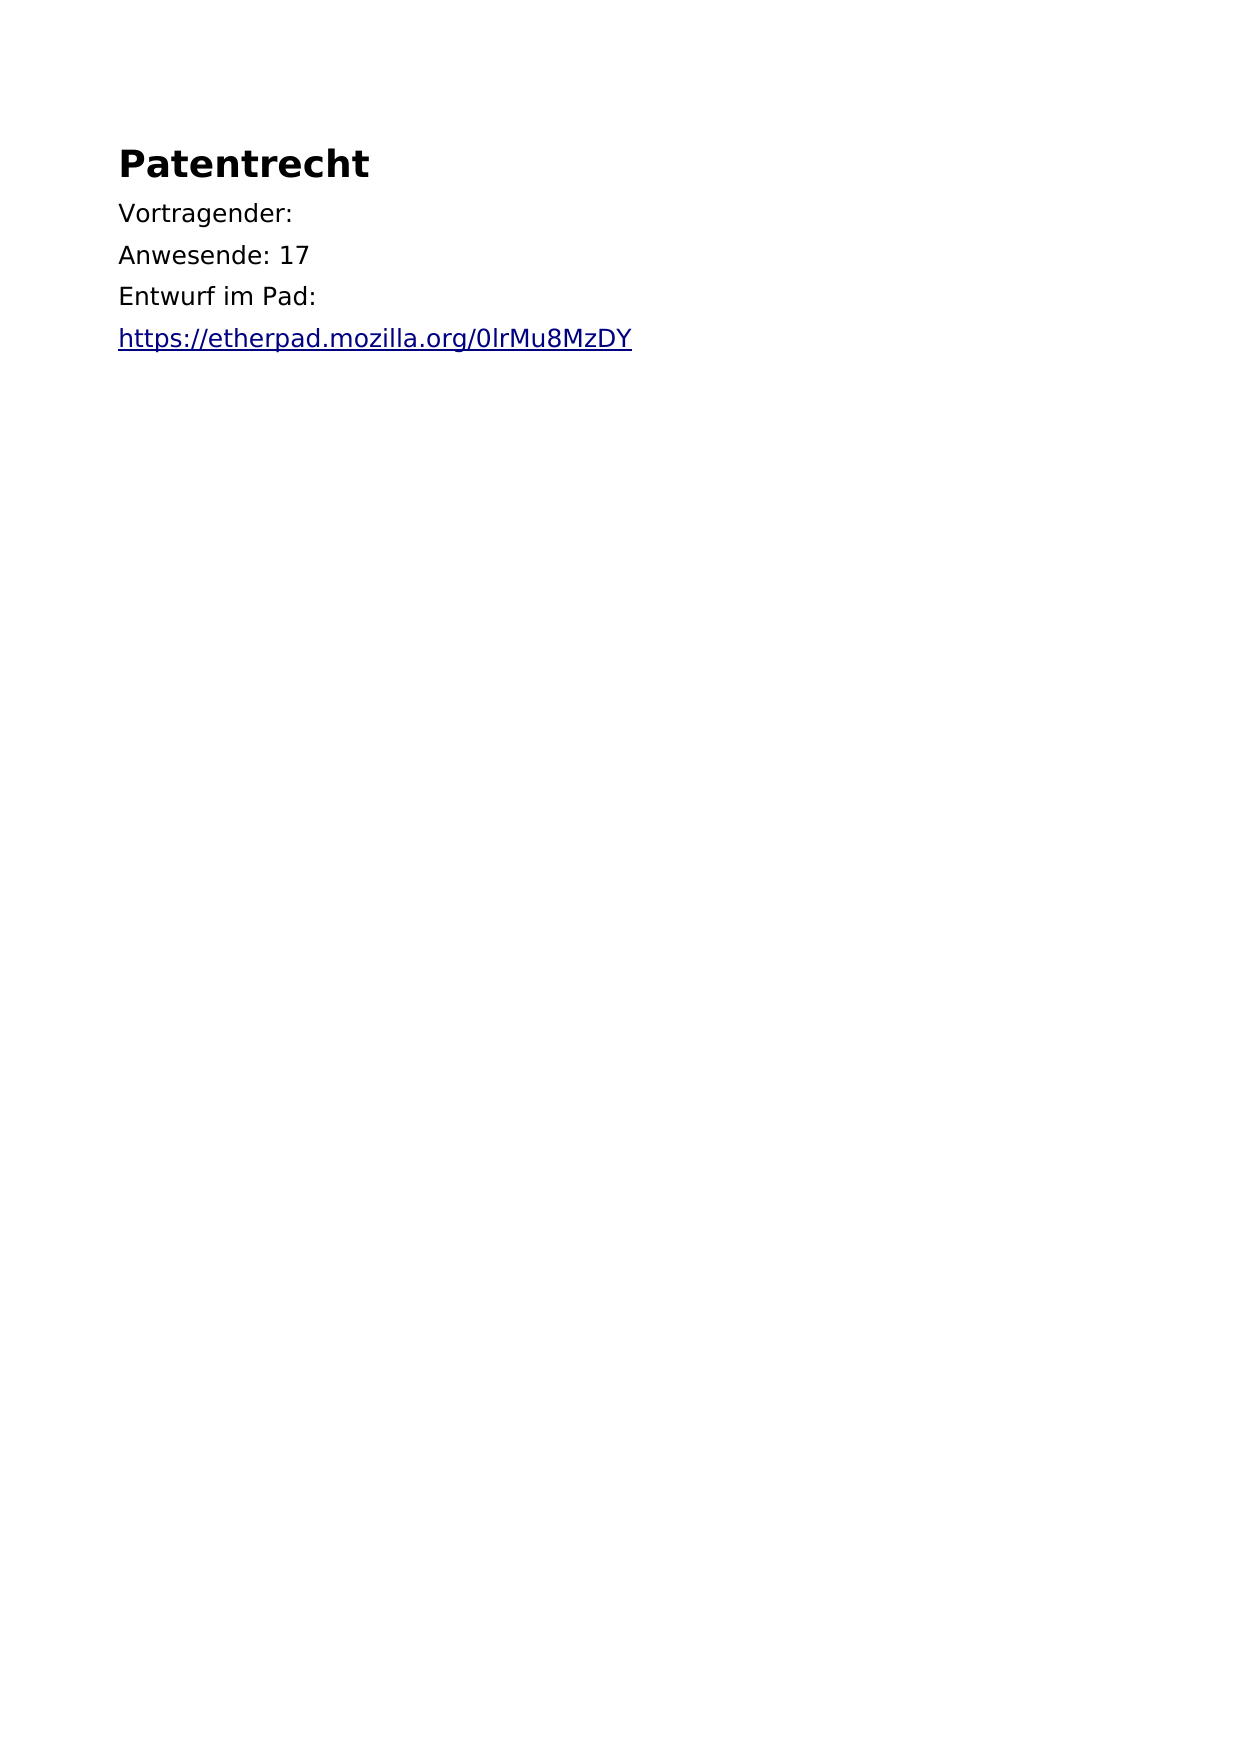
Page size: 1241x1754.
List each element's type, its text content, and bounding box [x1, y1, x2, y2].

text Vortragender: [118, 199, 1122, 228]
text https://etherpad.mozilla.org/0lrMu8MzDY [118, 324, 1122, 353]
subtitle Patentrecht [118, 143, 1122, 187]
text Anwesende: 17 [118, 241, 1122, 270]
text Entwurf im Pad: [118, 283, 1122, 312]
